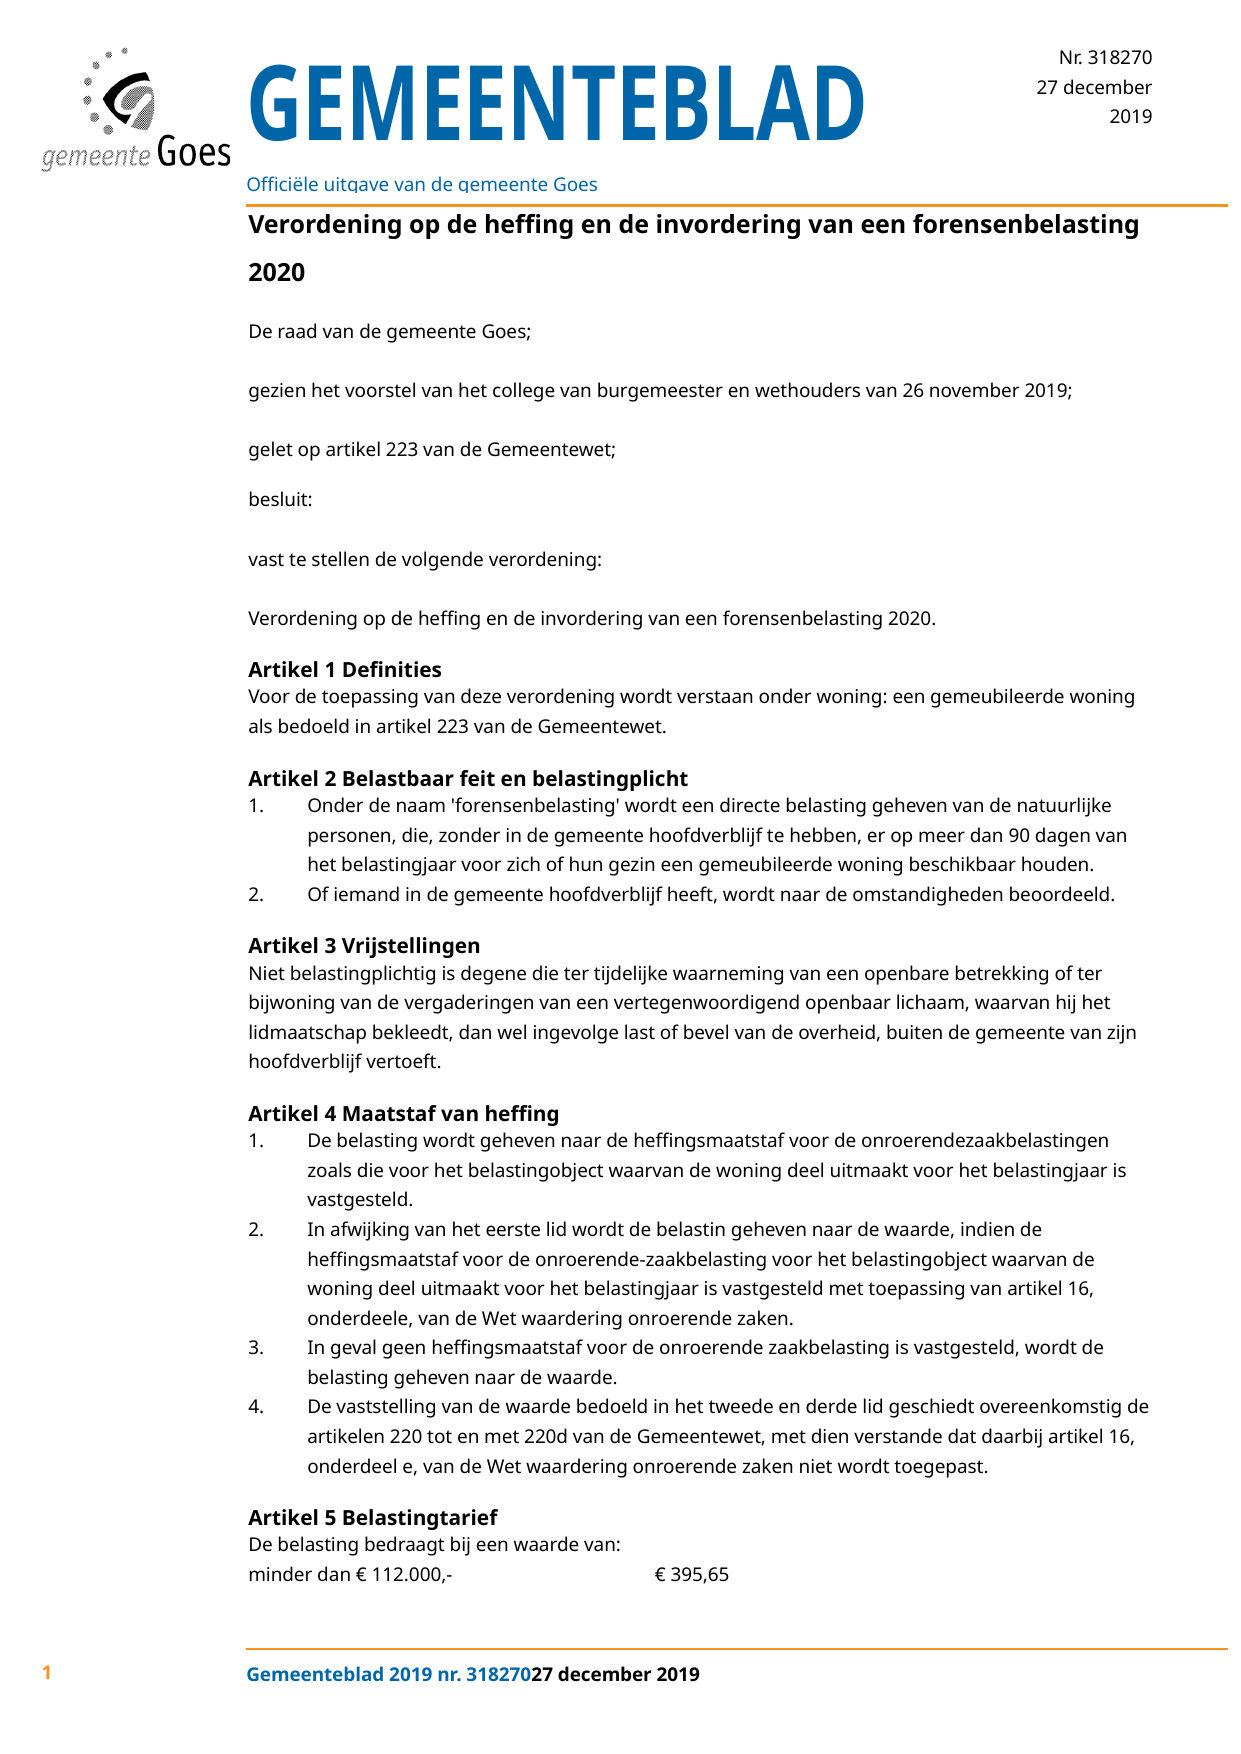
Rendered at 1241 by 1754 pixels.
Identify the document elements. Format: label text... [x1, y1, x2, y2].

text gezien het voorstel van het college van burgemeester en wethouders van 26 november 2019; [248, 377, 1152, 403]
list Onder de naam 'forensenbelasting' wordt een directe belasting geheven van de natuurlijke personen, die, zonder in de gemeente hoofdverblijf te hebben, er op meer dan 90 dagen van het belastingjaar voor zich of hun gezin een gemeubileerde woning beschikbaar houden. [248, 792, 1152, 877]
list In geval geen heffingsmaatstaf voor de onroerende zaakbelasting is vastgesteld, wordt de belasting geheven naar de waarde. [248, 1334, 1152, 1390]
text Voor de toepassing van deze verordening wordt verstaan onder woning: een gemeubileerde woning als bedoeld in artikel 223 van de Gemeentewet. [248, 684, 1152, 739]
text Artikel 1 Definities [248, 655, 1152, 684]
text Artikel 2 Belastbaar feit en belastingplicht [248, 764, 1152, 792]
table_header € 395,65 [655, 1561, 1152, 1587]
text Verordening op de heffing en de invordering van een forensenbelasting 2020 [248, 207, 1152, 288]
list Of iemand in de gemeente hoofdverblijf heeft, wordt naar de omstandigheden beoordeeld. [248, 881, 1152, 907]
text Niet belastingplichtig is degene die ter tijdelijke waarneming van een openbare betrekking of ter bijwoning van de vergaderingen van een vertegenwoordigend openbaar lichaam, waarvan hij het lidmaatschap bekleedt, dan wel ingevolge last of bevel van de overheid, buiten de gemeente van zijn hoofdverblijf vertoeft. [248, 960, 1152, 1074]
text De raad van de gemeente Goes; [248, 318, 1152, 344]
text Artikel 4 Maatstaf van heffing [248, 1099, 1152, 1127]
text Verordening op de heffing en de invordering van een forensenbelasting 2020. [248, 605, 1152, 631]
table_header minder dan € 112.000,- [248, 1561, 654, 1587]
picture [41, 47, 231, 172]
list In afwijking van het eerste lid wordt de belastin geheven naar de waarde, indien de heffingsmaatstaf voor de onroerende-zaakbelasting voor het belastingobject waarvan de woning deel uitmaakt voor het belastingjaar is vastgesteld met toepassing van artikel 16, onderdeele, van de Wet waardering onroerende zaken. [248, 1216, 1152, 1331]
list De vaststelling van de waarde bedoeld in het tweede en derde lid geschiedt overeenkomstig de artikelen 220 tot en met 220d van de Gemeentewet, met dien verstande dat daarbij artikel 16, onderdeel e, van de Wet waardering onroerende zaken niet wordt toegepast. [248, 1394, 1152, 1478]
list De belasting wordt geheven naar de heffingsmaatstaf voor de onroerendezaakbelastingen zoals die voor het belastingobject waarvan de woning deel uitmaakt voor het belastingjaar is vastgesteld. [248, 1127, 1152, 1212]
text Artikel 5 Belastingtarief [248, 1503, 1152, 1532]
text gelet op artikel 223 van de Gemeentewet; [248, 436, 1152, 462]
text vast te stellen de volgende verordening: [248, 546, 1152, 571]
text De belasting bedraagt bij een waarde van: [248, 1532, 1152, 1557]
text besluit: [248, 487, 1152, 512]
text Artikel 3 Vrijstellingen [248, 931, 1152, 960]
